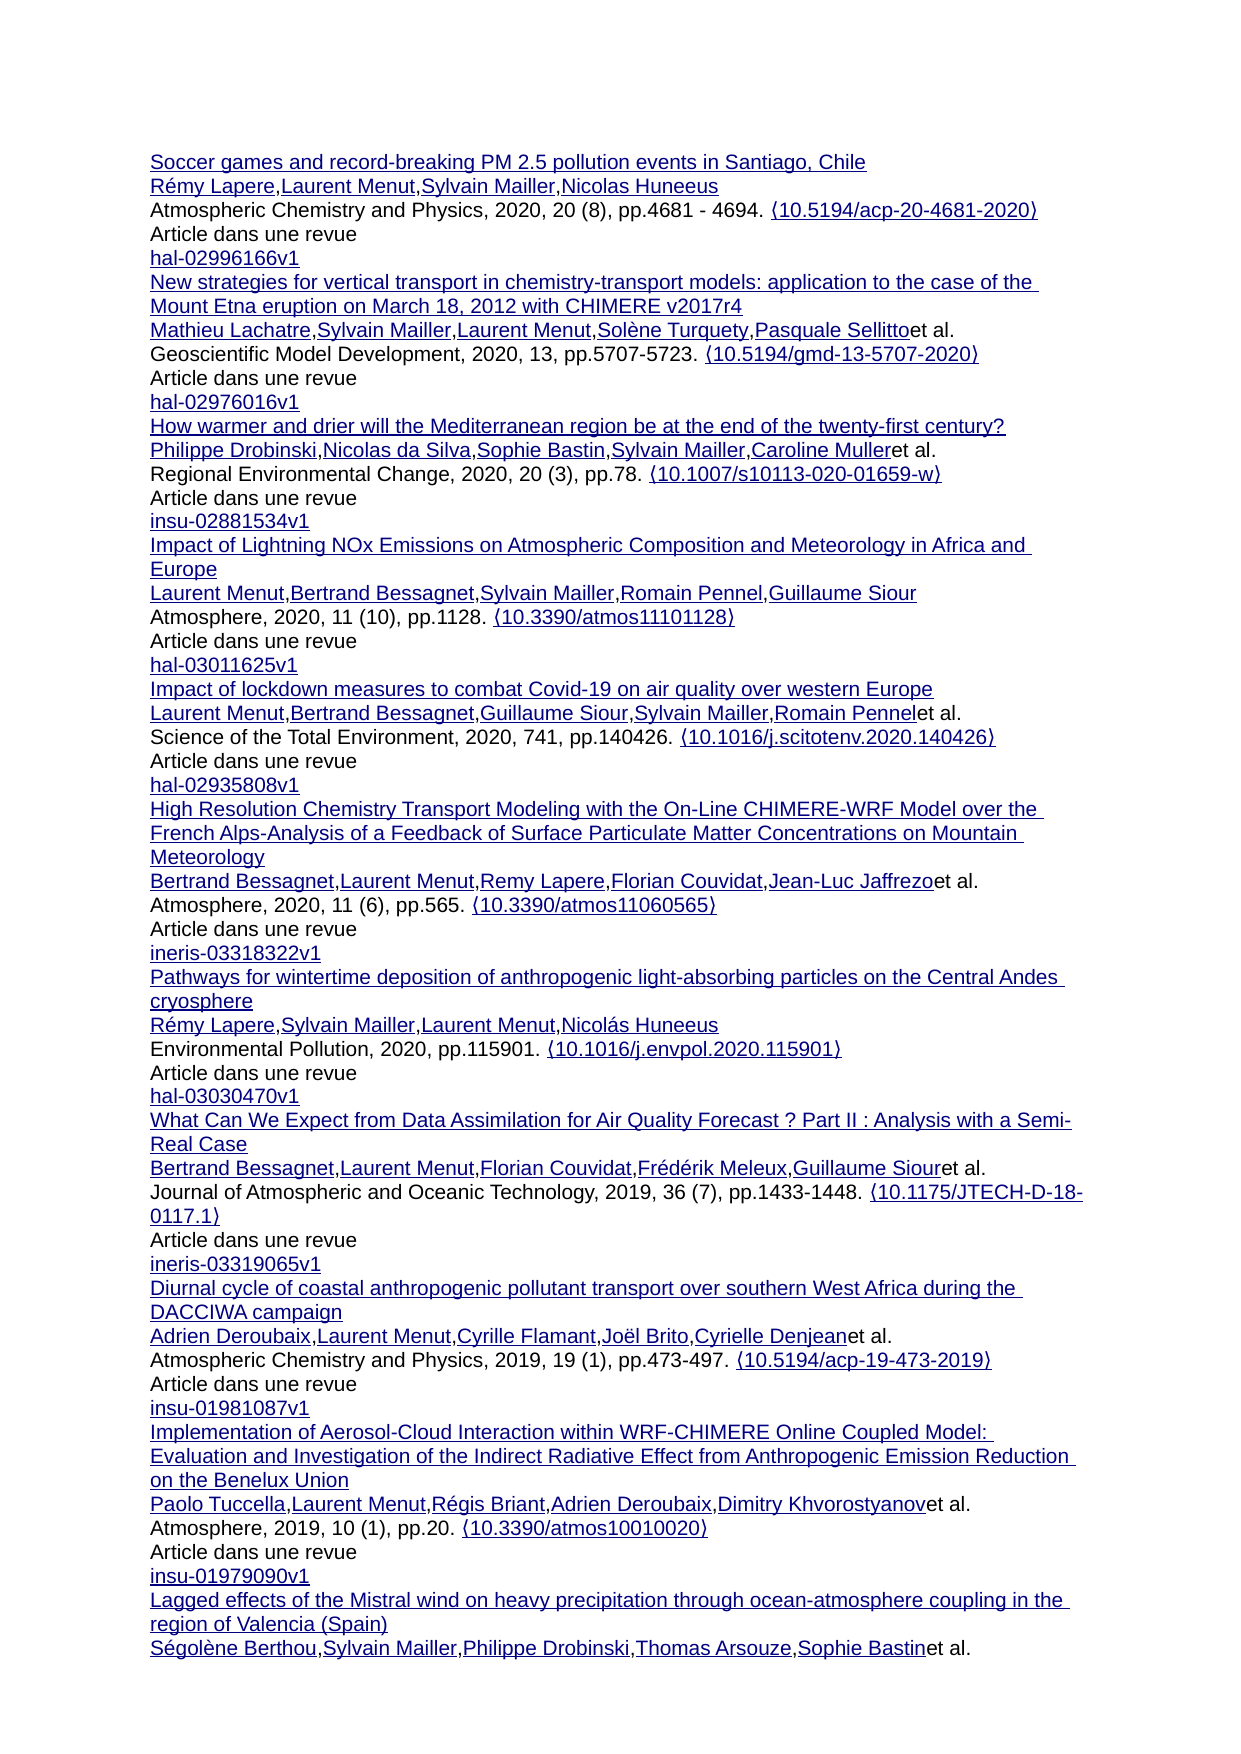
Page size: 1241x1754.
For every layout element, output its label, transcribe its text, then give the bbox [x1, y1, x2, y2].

table_cell How warmer and drier will the Mediterranean region be at the end of the twenty-first century? Philippe Drobinski,Nicolas da Silva,Sophie Bastin,Sylvain Mailler,Caroline Mulleret al. Regional Environmental Change, 2020, 20 (3), pp.78. ⟨10.1007/s10113-020-01659-w⟩ Article dans une revue insu-02881534v1 [150, 414, 1090, 533]
table_cell Impact of lockdown measures to combat Covid-19 on air quality over western Europe Laurent Menut,Bertrand Bessagnet,Guillaume Siour,Sylvain Mailler,Romain Pennelet al. Science of the Total Environment, 2020, 741, pp.140426. ⟨10.1016/j.scitotenv.2020.140426⟩ Article dans une revue hal-02935808v1 [150, 677, 1090, 797]
table_cell High Resolution Chemistry Transport Modeling with the On-Line CHIMERE-WRF Model over the French Alps-Analysis of a Feedback of Surface Particulate Matter Concentrations on Mountain Meteorology Bertrand Bessagnet,Laurent Menut,Remy Lapere,Florian Couvidat,Jean-Luc Jaffrezoet al. Atmosphere, 2020, 11 (6), pp.565. ⟨10.3390/atmos11060565⟩ Article dans une revue ineris-03318322v1 [150, 797, 1090, 964]
table_cell Soccer games and record-breaking PM 2.5 pollution events in Santiago, Chile Rémy Lapere,Laurent Menut,Sylvain Mailler,Nicolas Huneeus Atmospheric Chemistry and Physics, 2020, 20 (8), pp.4681 - 4694. ⟨10.5194/acp-20-4681-2020⟩ Article dans une revue hal-02996166v1 [150, 150, 1090, 270]
table_cell What Can We Expect from Data Assimilation for Air Quality Forecast ? Part II : Analysis with a Semi-Real Case Bertrand Bessagnet,Laurent Menut,Florian Couvidat,Frédérik Meleux,Guillaume Siouret al. Journal of Atmospheric and Oceanic Technology, 2019, 36 (7), pp.1433-1448. ⟨10.1175/JTECH-D-18-0117.1⟩ Article dans une revue ineris-03319065v1 [150, 1108, 1090, 1276]
table_cell Impact of Lightning NOx Emissions on Atmospheric Composition and Meteorology in Africa and Europe Laurent Menut,Bertrand Bessagnet,Sylvain Mailler,Romain Pennel,Guillaume Siour Atmosphere, 2020, 11 (10), pp.1128. ⟨10.3390/atmos11101128⟩ Article dans une revue hal-03011625v1 [150, 533, 1090, 677]
table_cell Pathways for wintertime deposition of anthropogenic light-absorbing particles on the Central Andes cryosphere Rémy Lapere,Sylvain Mailler,Laurent Menut,Nicolás Huneeus Environmental Pollution, 2020, pp.115901. ⟨10.1016/j.envpol.2020.115901⟩ Article dans une revue hal-03030470v1 [150, 965, 1090, 1108]
table_cell Implementation of Aerosol-Cloud Interaction within WRF-CHIMERE Online Coupled Model: Evaluation and Investigation of the Indirect Radiative Effect from Anthropogenic Emission Reduction on the Benelux Union Paolo Tuccella,Laurent Menut,Régis Briant,Adrien Deroubaix,Dimitry Khvorostyanovet al. Atmosphere, 2019, 10 (1), pp.20. ⟨10.3390/atmos10010020⟩ Article dans une revue insu-01979090v1 [150, 1420, 1090, 1587]
table_cell Lagged effects of the Mistral wind on heavy precipitation through ocean-atmosphere coupling in the region of Valencia (Spain) Ségolène Berthou,Sylvain Mailler,Philippe Drobinski,Thomas Arsouze,Sophie Bastinet al. [150, 1588, 1090, 1659]
table_cell Diurnal cycle of coastal anthropogenic pollutant transport over southern West Africa during the DACCIWA campaign Adrien Deroubaix,Laurent Menut,Cyrille Flamant,Joël Brito,Cyrielle Denjeanet al. Atmospheric Chemistry and Physics, 2019, 19 (1), pp.473-497. ⟨10.5194/acp-19-473-2019⟩ Article dans une revue insu-01981087v1 [150, 1276, 1090, 1420]
table_cell New strategies for vertical transport in chemistry-transport models: application to the case of the Mount Etna eruption on March 18, 2012 with CHIMERE v2017r4 Mathieu Lachatre,Sylvain Mailler,Laurent Menut,Solène Turquety,Pasquale Sellittoet al. Geoscientific Model Development, 2020, 13, pp.5707-5723. ⟨10.5194/gmd-13-5707-2020⟩ Article dans une revue hal-02976016v1 [150, 270, 1090, 413]
